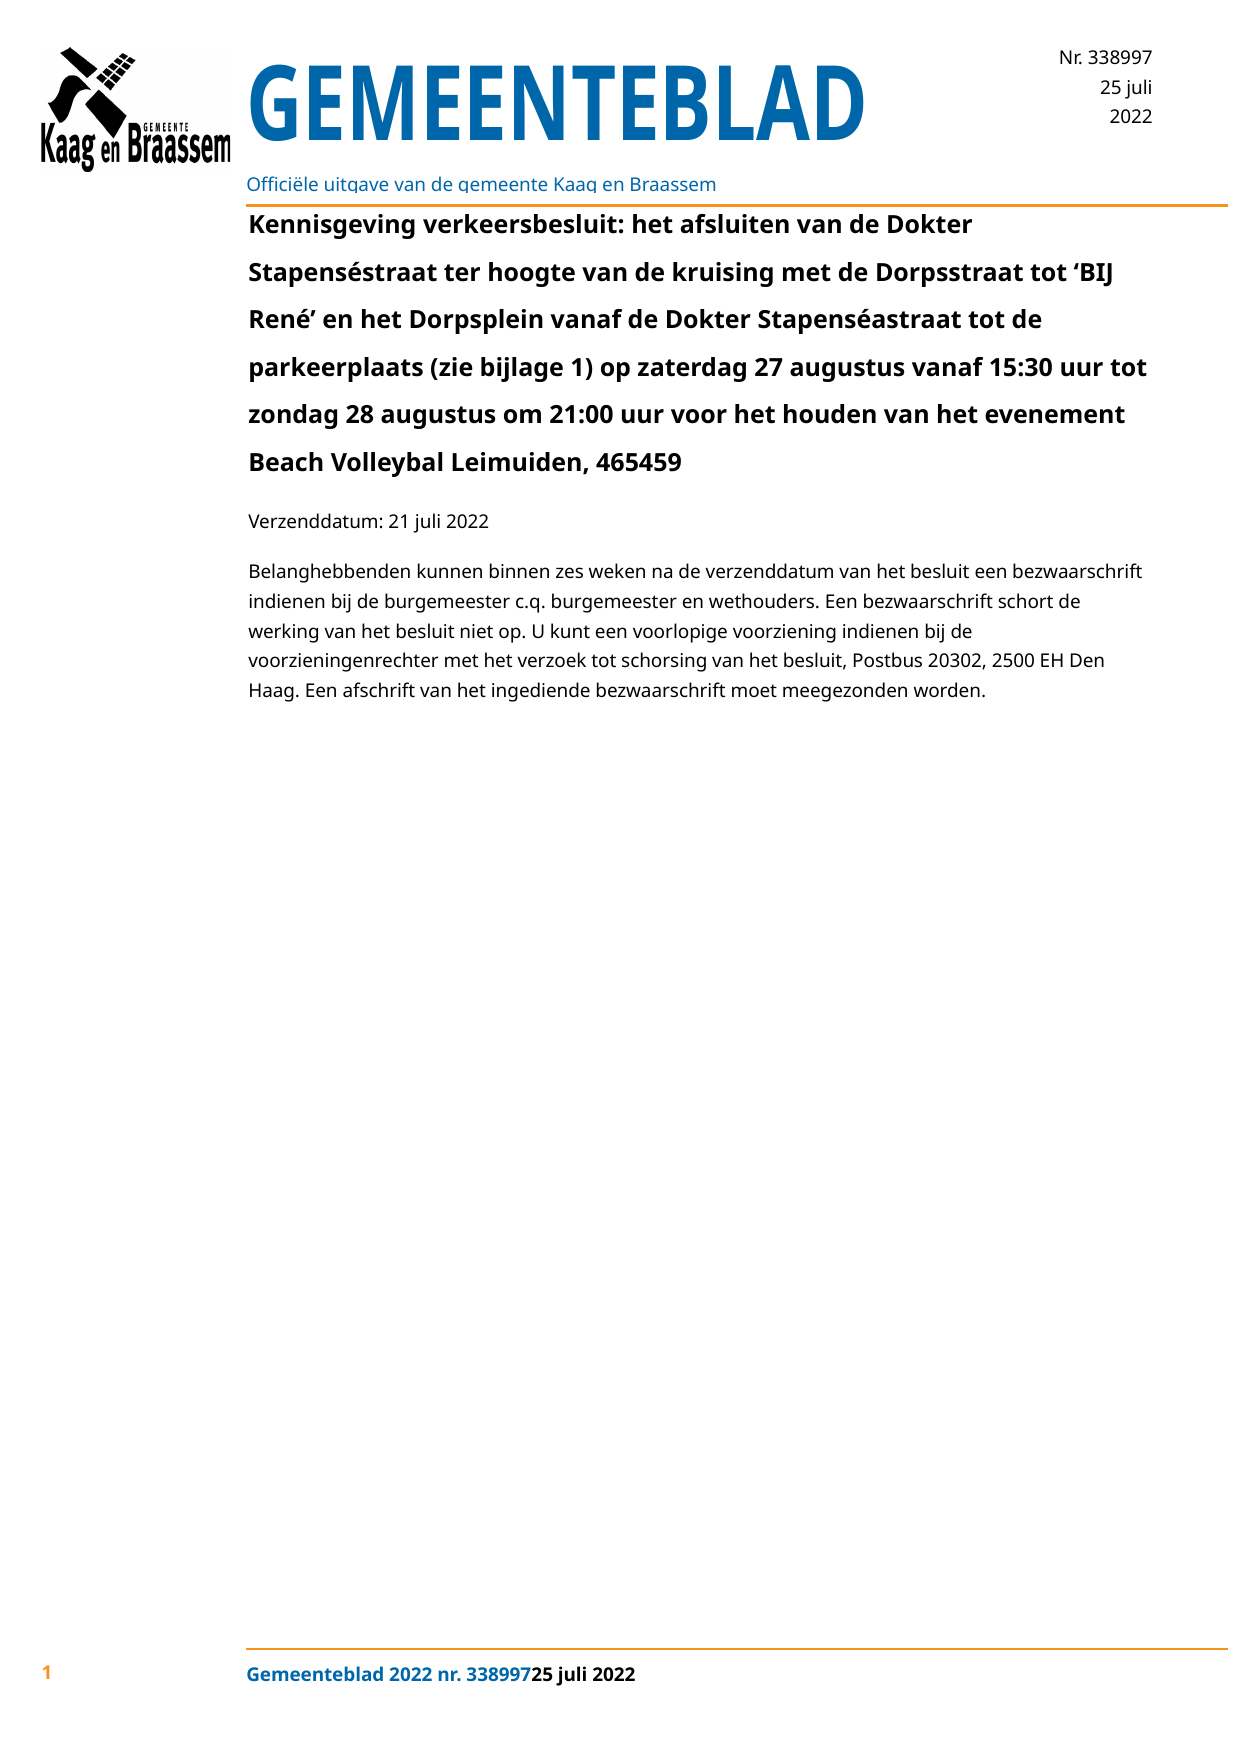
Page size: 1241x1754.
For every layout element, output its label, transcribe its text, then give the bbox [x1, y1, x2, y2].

picture [41, 47, 231, 172]
text Belanghebbenden kunnen binnen zes weken na de verzenddatum van het besluit een bezwaarschrift indienen bij de burgemeester c.q. burgemeester en wethouders. Een bezwaarschrift schort de werking van het besluit niet op. U kunt een voorlopige voorziening indienen bij de voorzieningenrechter met het verzoek tot schorsing van het besluit, Postbus 20302, 2500 EH Den Haag. Een afschrift van het ingediende bezwaarschrift moet meegezonden worden. [248, 559, 1152, 703]
text Kennisgeving verkeersbesluit: het afsluiten van de Dokter Stapenséstraat ter hoogte van de kruising met de Dorpsstraat tot ‘BIJ René’ en het Dorpsplein vanaf de Dokter Stapenséastraat tot de parkeerplaats (zie bijlage 1) op zaterdag 27 augustus vanaf 15:30 uur tot zondag 28 augustus om 21:00 uur voor het houden van het evenement Beach Volleybal Leimuiden, 465459 [248, 207, 1152, 479]
text Verzenddatum: 21 juli 2022 [248, 508, 1152, 534]
